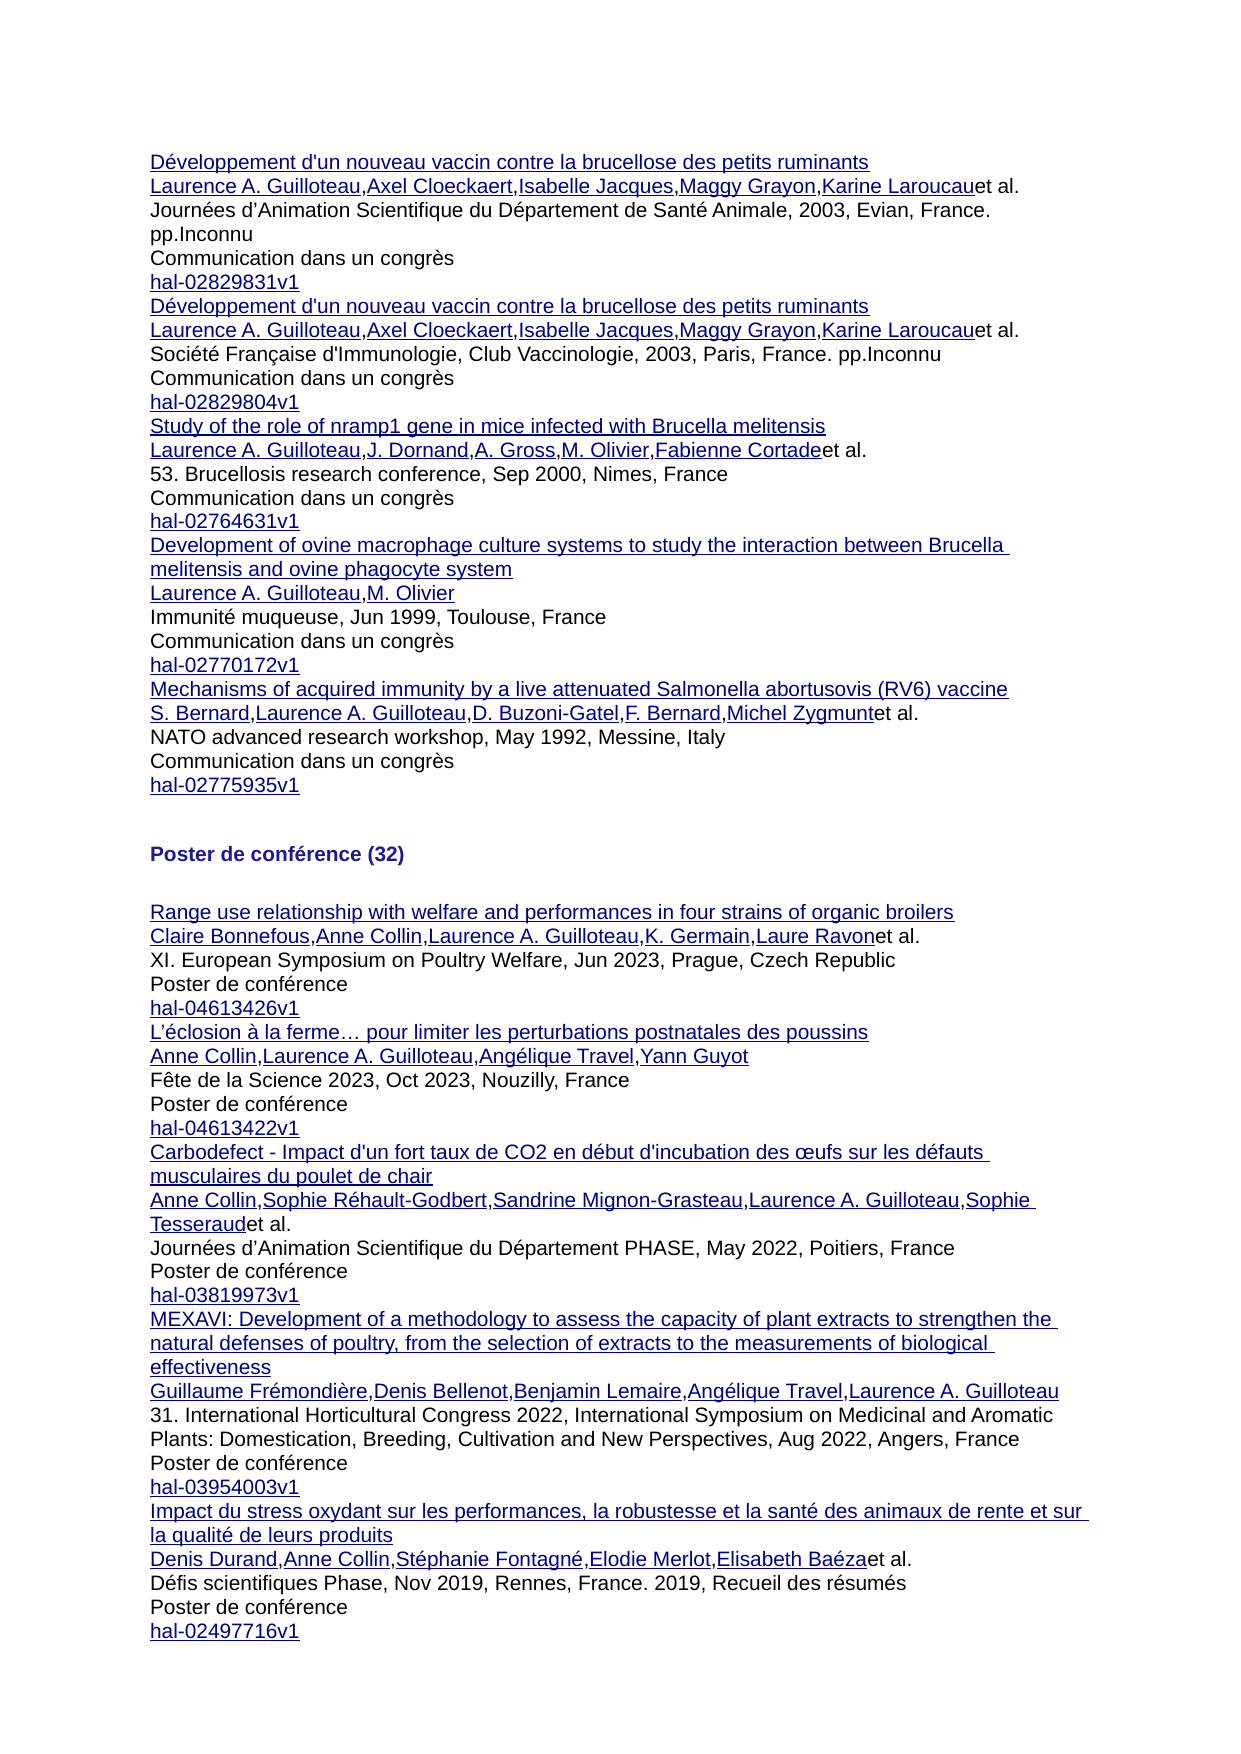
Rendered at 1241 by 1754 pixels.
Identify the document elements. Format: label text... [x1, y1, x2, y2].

table_cell Développement d'un nouveau vaccin contre la brucellose des petits ruminants Laurence A. Guilloteau,Axel Cloeckaert,Isabelle Jacques,Maggy Grayon,Karine Laroucauet al. Société Française d'Immunologie, Club Vaccinologie, 2003, Paris, France. pp.Inconnu Communication dans un congrès hal-02829804v1 [150, 294, 1090, 413]
subtitle Poster de conférence (32) [150, 842, 1090, 866]
table_cell Development of ovine macrophage culture systems to study the interaction between Brucella melitensis and ovine phagocyte system Laurence A. Guilloteau,M. Olivier Immunité muqueuse, Jun 1999, Toulouse, France Communication dans un congrès hal-02770172v1 [150, 533, 1090, 677]
table_cell Développement d'un nouveau vaccin contre la brucellose des petits ruminants Laurence A. Guilloteau,Axel Cloeckaert,Isabelle Jacques,Maggy Grayon,Karine Laroucauet al. Journées d’Animation Scientifique du Département de Santé Animale, 2003, Evian, France. pp.Inconnu Communication dans un congrès hal-02829831v1 [150, 150, 1090, 294]
table_cell Mechanisms of acquired immunity by a live attenuated Salmonella abortusovis (RV6) vaccine S. Bernard,Laurence A. Guilloteau,D. Buzoni-Gatel,F. Bernard,Michel Zygmuntet al. NATO advanced research workshop, May 1992, Messine, Italy Communication dans un congrès hal-02775935v1 [150, 677, 1090, 797]
table_header Range use relationship with welfare and performances in four strains of organic broilers Claire Bonnefous,Anne Collin,Laurence A. Guilloteau,K. Germain,Laure Ravonet al. XI. European Symposium on Poultry Welfare, Jun 2023, Prague, Czech Republic Poster de conférence hal-04613426v1 [150, 900, 1090, 1020]
table_cell Study of the role of nramp1 gene in mice infected with Brucella melitensis Laurence A. Guilloteau,J. Dornand,A. Gross,M. Olivier,Fabienne Cortadeet al. 53. Brucellosis research conference, Sep 2000, Nimes, France Communication dans un congrès hal-02764631v1 [150, 414, 1090, 533]
table_cell L’éclosion à la ferme… pour limiter les perturbations postnatales des poussins Anne Collin,Laurence A. Guilloteau,Angélique Travel,Yann Guyot Fête de la Science 2023, Oct 2023, Nouzilly, France Poster de conférence hal-04613422v1 [150, 1020, 1090, 1139]
table_cell Carbodefect - Impact d'un fort taux de CO2 en début d'incubation des œufs sur les défauts musculaires du poulet de chair Anne Collin,Sophie Réhault-Godbert,Sandrine Mignon-Grasteau,Laurence A. Guilloteau,Sophie Tesseraudet al. Journées d’Animation Scientifique du Département PHASE, May 2022, Poitiers, France Poster de conférence hal-03819973v1 [150, 1140, 1090, 1307]
table_cell MEXAVI: Development of a methodology to assess the capacity of plant extracts to strengthen the natural defenses of poultry, from the selection of extracts to the measurements of biological effectiveness Guillaume Frémondière,Denis Bellenot,Benjamin Lemaire,Angélique Travel,Laurence A. Guilloteau 31. International Horticultural Congress 2022, International Symposium on Medicinal and Aromatic Plants: Domestication, Breeding, Cultivation and New Perspectives, Aug 2022, Angers, France Poster de conférence hal-03954003v1 [150, 1307, 1090, 1499]
table_cell Impact du stress oxydant sur les performances, la robustesse et la santé des animaux de rente et sur la qualité de leurs produits Denis Durand,Anne Collin,Stéphanie Fontagné,Elodie Merlot,Elisabeth Baézaet al. Défis scientifiques Phase, Nov 2019, Rennes, France. 2019, Recueil des résumés Poster de conférence hal-02497716v1 [150, 1499, 1090, 1643]
